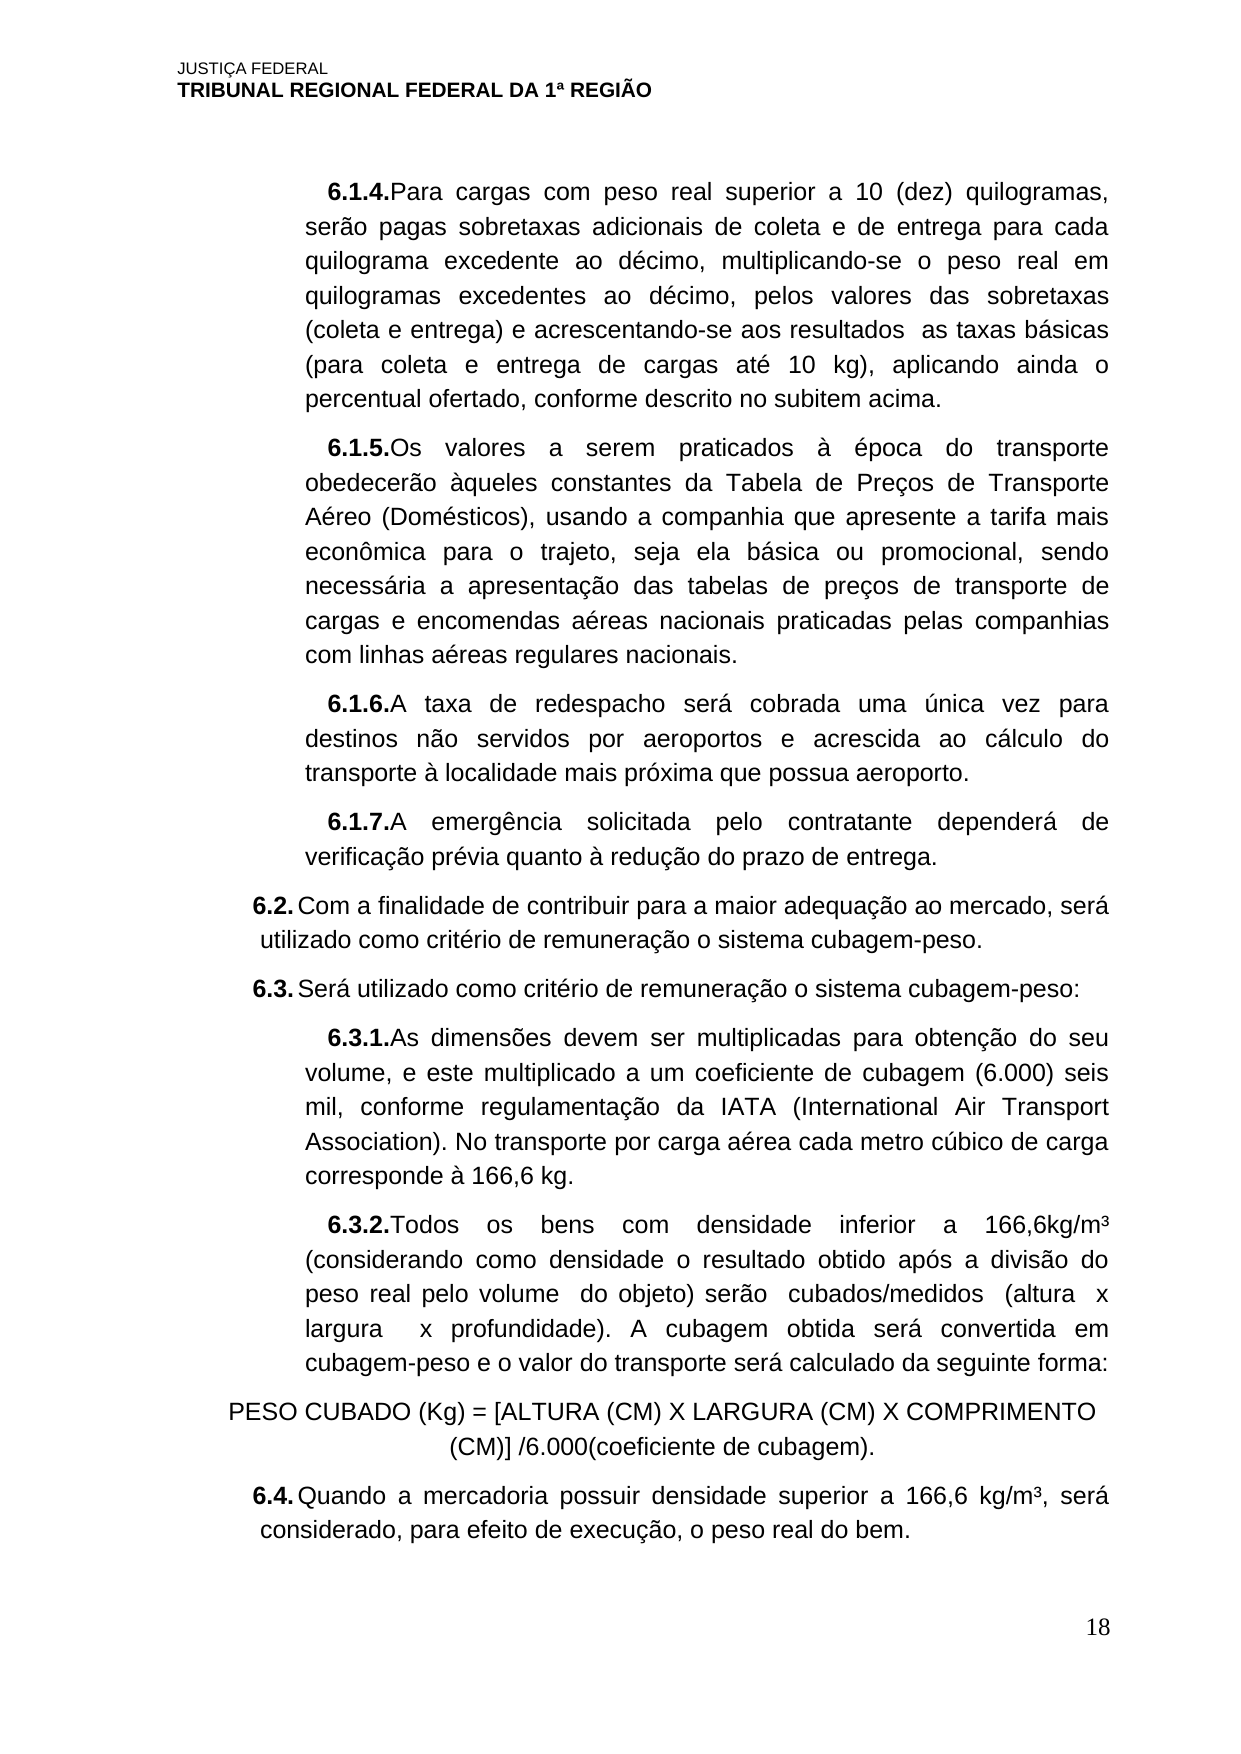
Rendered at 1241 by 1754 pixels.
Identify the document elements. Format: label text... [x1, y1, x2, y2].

list Os valores a serem praticados à época do transporte obedecerão àqueles constantes da Tabela de Preços de Transporte Aéreo (Domésticos), usando a companhia que apresente a tarifa mais econômica para o trajeto, seja ela básica ou promocional, sendo necessária a apresentação das tabelas de preços de transporte de cargas e encomendas aéreas nacionais praticadas pelas companhias com linhas aéreas regulares nacionais. [252, 433, 1110, 669]
list Com a finalidade de contribuir para a maior adequação ao mercado, será utilizado como critério de remuneração o sistema cubagem-peso. [985, 891, 1110, 954]
list Todos os bens com densidade inferior a 166,6kg/m³ (considerando como densidade o resultado obtido após a divisão do peso real pelo volume do objeto) serão cubados/medidos (altura x largura x profundidade). A cubagem obtida será convertida em cubagem-peso e o valor do transporte será calculado da seguinte forma: [252, 1210, 1110, 1377]
list As dimensões devem ser multiplicadas para obtenção do seu volume, e este multiplicado a um coeficiente de cubagem (6.000) seis mil, conforme regulamentação da IATA (International Air Transport Association). No transporte por carga aérea cada metro cúbico de carga corresponde à 166,6 kg. [985, 1023, 1110, 1190]
list As dimensões devem ser multiplicadas para obtenção do seu volume, e este multiplicado a um coeficiente de cubagem (6.000) seis mil, conforme regulamentação da IATA (International Air Transport Association). No transporte por carga aérea cada metro cúbico de carga corresponde à 166,6 kg. [252, 1023, 308, 1190]
list A emergência solicitada pelo contratante dependerá de verificação prévia quanto à redução do prazo de entrega. [252, 807, 308, 870]
list A taxa de redespacho será cobrada uma única vez para destinos não servidos por aeroportos e acrescida ao cálculo do transporte à localidade mais próxima que possua aeroporto. [985, 689, 1110, 787]
list Será utilizado como critério de remuneração o sistema cubagem-peso: [985, 974, 1110, 1003]
text PESO CUBADO (Kg) = [ALTURA (CM) X LARGURA (CM) X COMPRIMENTO (CM)] /6.000(coeficiente de cubagem). [215, 1397, 1110, 1461]
list Com a finalidade de contribuir para a maior adequação ao mercado, será utilizado como critério de remuneração o sistema cubagem-peso. [215, 891, 308, 954]
list Quando a mercadoria possuir densidade superior a 166,6 kg/m³, será considerado, para efeito de execução, o peso real do bem. [215, 1481, 1110, 1544]
list A taxa de redespacho será cobrada uma única vez para destinos não servidos por aeroportos e acrescida ao cálculo do transporte à localidade mais próxima que possua aeroporto. [252, 689, 308, 787]
list Para cargas com peso real superior a 10 (dez) quilogramas, serão pagas sobretaxas adicionais de coleta e de entrega para cada quilograma excedente ao décimo, multiplicando-se o peso real em quilogramas excedentes ao décimo, pelos valores das sobretaxas (coleta e entrega) e acrescentando-se aos resultados as taxas básicas (para coleta e entrega de cargas até 10 kg), aplicando ainda o percentual ofertado, conforme descrito no subitem acima. [252, 177, 1110, 413]
list A emergência solicitada pelo contratante dependerá de verificação prévia quanto à redução do prazo de entrega. [985, 807, 1110, 870]
list Será utilizado como critério de remuneração o sistema cubagem-peso: [215, 974, 308, 1003]
